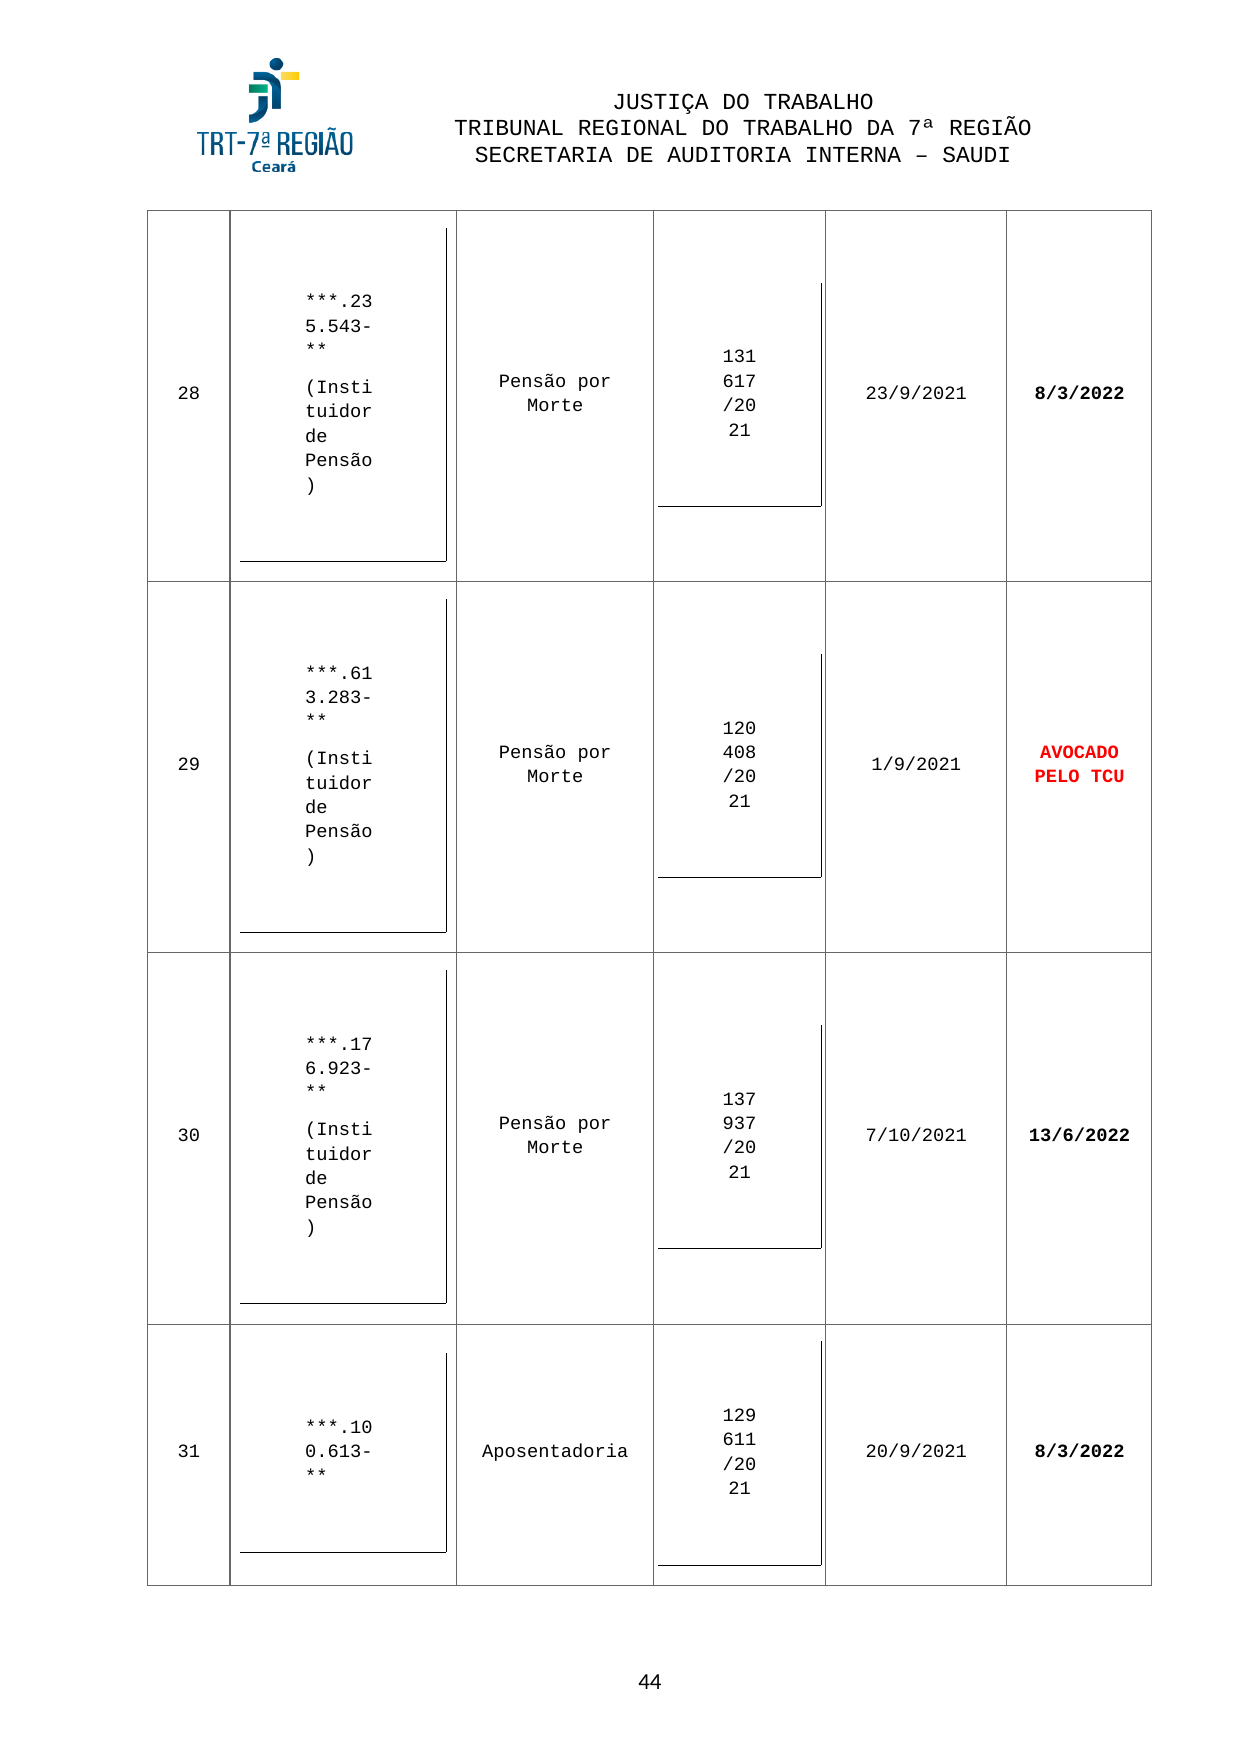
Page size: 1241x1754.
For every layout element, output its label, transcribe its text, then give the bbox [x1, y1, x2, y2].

table_cell 120408/2021 [654, 582, 825, 952]
table_cell 7/10/2021 [826, 953, 1006, 1323]
table_cell ***.613.283-** (Instituidor de Pensão) [231, 582, 456, 952]
table_cell ***.235.543-** (Instituidor de Pensão) [231, 211, 456, 581]
table_cell 137937/2021 [654, 953, 825, 1323]
table_cell 13/6/2022 [1007, 953, 1151, 1323]
table_cell Pensão por Morte [457, 211, 653, 581]
table_cell 129611/2021 [654, 1325, 825, 1584]
table_cell 20/9/2021 [826, 1325, 1006, 1584]
table_cell 131617/2021 [654, 211, 825, 581]
table_cell 29 [148, 582, 229, 952]
table_cell Pensão por Morte [457, 582, 653, 952]
table_cell ***.176.923-** (Instituidor de Pensão) [231, 953, 456, 1323]
table_cell AVOCADO PELO TCU [1007, 582, 1151, 952]
table_cell Pensão por Morte [457, 953, 653, 1323]
table_cell 30 [148, 953, 229, 1323]
table_cell 31 [148, 1325, 229, 1584]
table_cell 28 [148, 211, 229, 581]
table_cell ***.100.613-** [231, 1325, 456, 1584]
table_cell 1/9/2021 [826, 582, 1006, 952]
table_cell 23/9/2021 [826, 211, 1006, 581]
table_cell 8/3/2022 [1007, 211, 1151, 581]
table_cell Aposentadoria [457, 1325, 653, 1584]
table_cell 8/3/2022 [1007, 1325, 1151, 1584]
